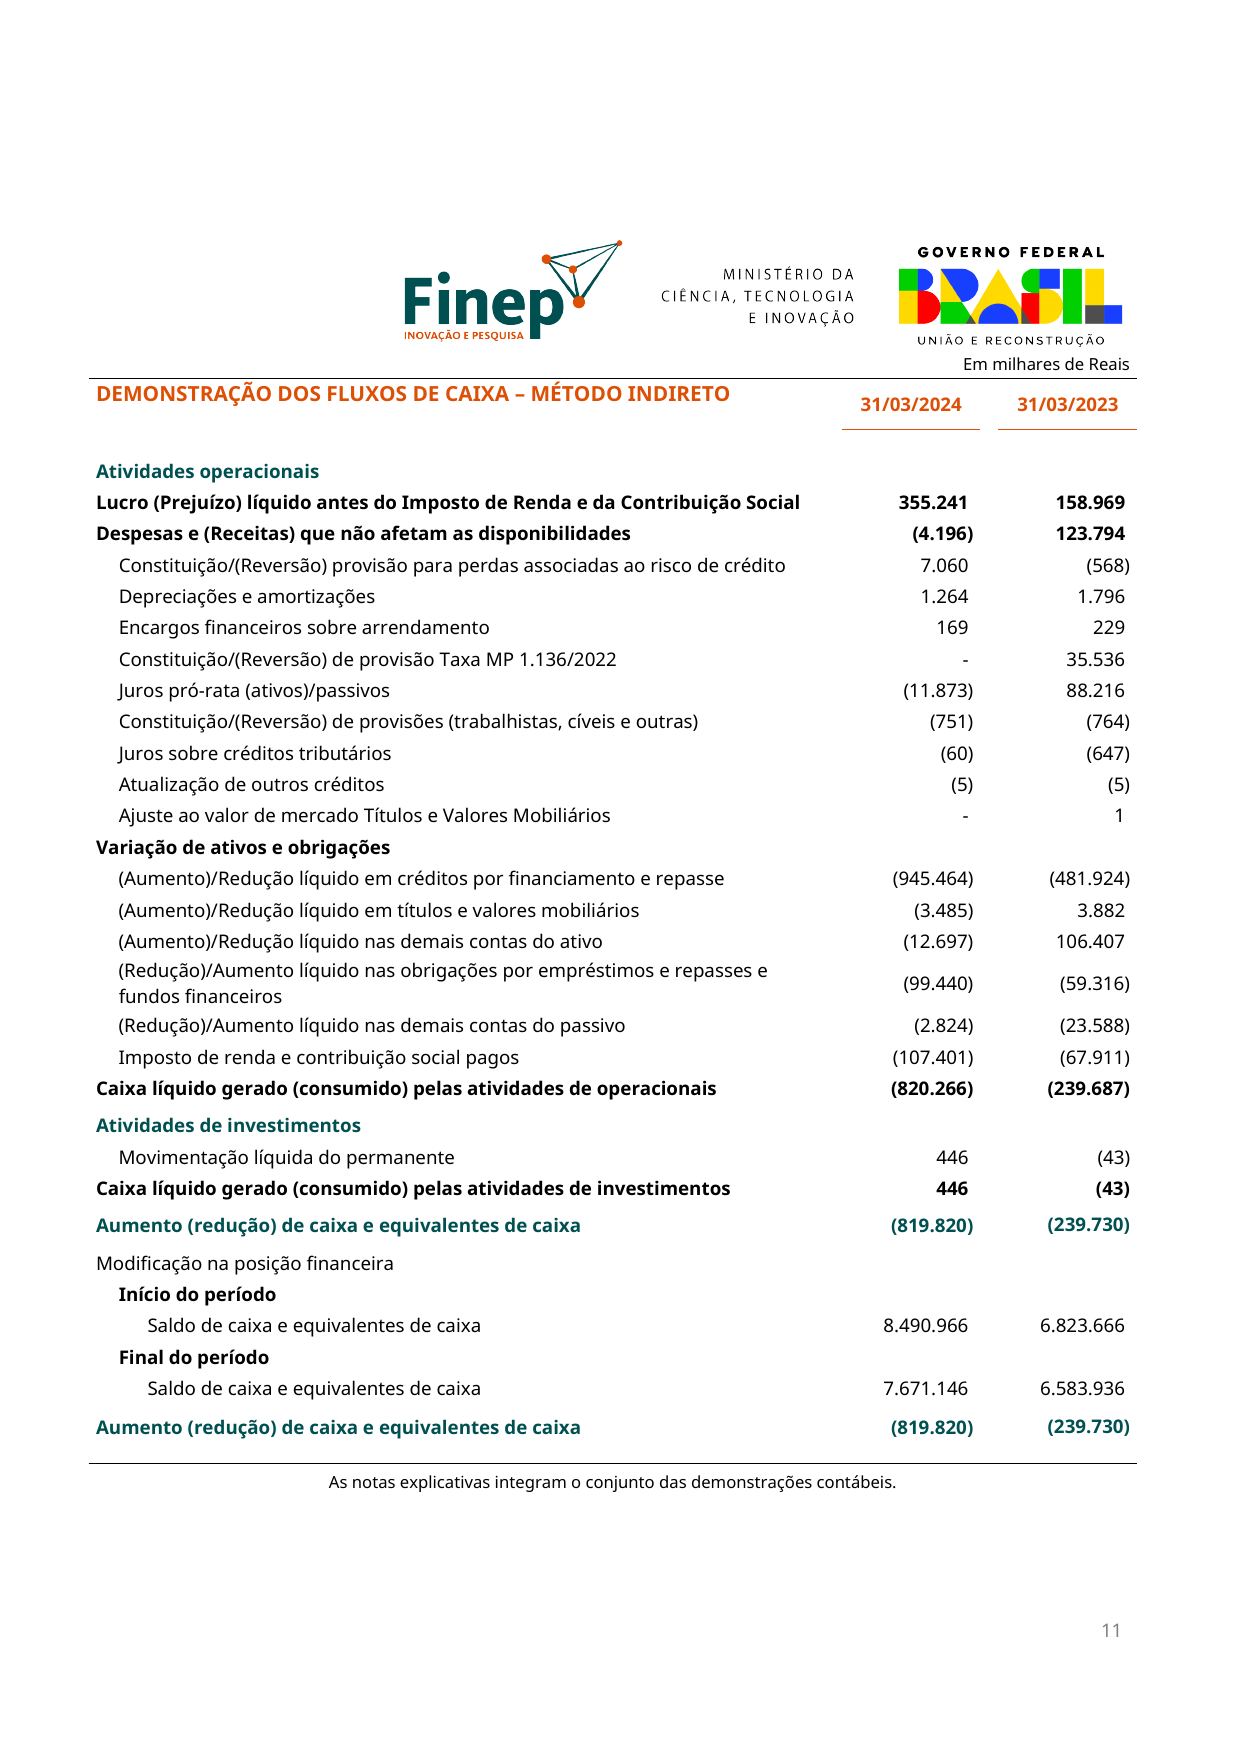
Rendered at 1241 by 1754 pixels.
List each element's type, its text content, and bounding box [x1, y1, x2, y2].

table_cell [998, 1247, 1137, 1278]
table_cell [842, 1241, 980, 1247]
table_cell Início do período [89, 1279, 842, 1310]
table_cell (5) [998, 769, 1137, 800]
table_cell Atividades operacionais [89, 455, 842, 486]
table_cell [980, 1210, 998, 1241]
table_cell Juros pró-rata (ativos)/passivos [89, 675, 842, 706]
table_cell [89, 1404, 842, 1410]
table_cell 7.060 [842, 549, 980, 580]
table_cell (Redução)/Aumento líquido nas obrigações por empréstimos e repasses e fundos financeiros [89, 957, 842, 1010]
table_cell (568) [998, 549, 1137, 580]
table_cell Variação de ativos e obrigações [89, 831, 842, 863]
table_cell (4.196) [842, 518, 980, 549]
table_cell (99.440) [842, 957, 980, 1010]
table_cell (67.911) [998, 1041, 1137, 1072]
table_cell 31/03/2023 [998, 379, 1137, 429]
table_cell (751) [842, 706, 980, 737]
table_cell [998, 1204, 1137, 1210]
table_cell (481.924) [998, 863, 1137, 894]
table_cell [980, 1373, 998, 1404]
table_cell 106.407 [998, 925, 1137, 957]
table_cell 3.882 [998, 894, 1137, 925]
table_cell 1.264 [842, 580, 980, 612]
table_cell [980, 800, 998, 831]
table_cell [89, 429, 842, 455]
table_cell [980, 1041, 998, 1072]
table_cell Encargos financeiros sobre arrendamento [89, 612, 842, 643]
table_cell [998, 831, 1137, 863]
table_cell [998, 1404, 1137, 1410]
table_cell [980, 1241, 998, 1247]
table_header Em milhares de Reais [842, 349, 1137, 378]
table_cell Ajuste ao valor de mercado Títulos e Valores Mobiliários [89, 800, 842, 831]
table_cell [980, 612, 998, 643]
table_cell Atualização de outros créditos [89, 769, 842, 800]
table_cell Saldo de caixa e equivalentes de caixa [89, 1310, 842, 1341]
table_cell Imposto de renda e contribuição social pagos [89, 1041, 842, 1072]
table_cell Caixa líquido gerado (consumido) pelas atividades de operacionais [89, 1073, 842, 1104]
table_cell 35.536 [998, 643, 1137, 674]
table_cell [842, 1341, 980, 1372]
table_cell [980, 518, 998, 549]
table_cell (820.266) [842, 1073, 980, 1104]
table_cell 355.241 [842, 486, 980, 518]
table_cell (239.687) [998, 1073, 1137, 1104]
table_cell [980, 1445, 998, 1463]
table_cell [980, 1341, 998, 1372]
table_cell 1 [998, 800, 1137, 831]
table_cell (Redução)/Aumento líquido nas demais contas do passivo [89, 1010, 842, 1041]
table_cell [980, 1404, 998, 1410]
table_cell (239.730) [998, 1210, 1137, 1241]
table_cell [980, 1110, 998, 1141]
table_cell (43) [998, 1141, 1137, 1172]
table_cell [842, 455, 980, 486]
table_cell (3.485) [842, 894, 980, 925]
table_cell Aumento (redução) de caixa e equivalentes de caixa [89, 1410, 842, 1445]
table_cell [842, 831, 980, 863]
table_cell Aumento (redução) de caixa e equivalentes de caixa [89, 1210, 842, 1241]
table_cell [980, 675, 998, 706]
table_cell [980, 643, 998, 674]
table_cell (819.820) [842, 1210, 980, 1241]
table_cell (5) [842, 769, 980, 800]
table_cell [842, 1279, 980, 1310]
table_cell [980, 737, 998, 768]
table_cell [980, 429, 998, 455]
table_cell [980, 1279, 998, 1310]
table_cell [89, 1445, 842, 1463]
table_cell (23.588) [998, 1010, 1137, 1041]
table_header [89, 349, 842, 378]
table_cell [842, 1404, 980, 1410]
table_cell [980, 1010, 998, 1041]
table_cell [980, 957, 998, 1010]
table_cell [980, 379, 998, 429]
table_cell [842, 1247, 980, 1278]
table_cell (Aumento)/Redução líquido em créditos por financiamento e repasse [89, 863, 842, 894]
table_cell [980, 1141, 998, 1172]
table_cell [998, 1110, 1137, 1141]
table_cell [980, 549, 998, 580]
table_cell [842, 430, 980, 455]
table_cell [980, 769, 998, 800]
table_cell [998, 455, 1137, 486]
table_cell 1.796 [998, 580, 1137, 612]
table_cell [980, 863, 998, 894]
table_cell (764) [998, 706, 1137, 737]
table_cell 446 [842, 1173, 980, 1204]
table_cell [89, 1241, 842, 1247]
table_cell 6.823.666 [998, 1310, 1137, 1341]
table_cell 123.794 [998, 518, 1137, 549]
table_cell (647) [998, 737, 1137, 768]
table_cell 6.583.936 [998, 1373, 1137, 1404]
table_cell Demonstração dos Fluxos de Caixa – Método Indireto [89, 379, 842, 429]
table_cell [980, 1104, 998, 1110]
table_cell (Aumento)/Redução líquido nas demais contas do ativo [89, 925, 842, 957]
table_cell [980, 894, 998, 925]
table_cell (Aumento)/Redução líquido em títulos e valores mobiliários [89, 894, 842, 925]
table_cell Despesas e (Receitas) que não afetam as disponibilidades [89, 518, 842, 549]
table_cell [842, 1445, 980, 1463]
table_cell (2.824) [842, 1010, 980, 1041]
table_cell 31/03/2024 [842, 379, 980, 429]
table_cell [980, 925, 998, 957]
table_cell [980, 1173, 998, 1204]
table_cell [842, 1110, 980, 1141]
table_cell Atividades de investimentos [89, 1110, 842, 1141]
table_cell (107.401) [842, 1041, 980, 1072]
table_cell Juros sobre créditos tributários [89, 737, 842, 768]
table_cell 88.216 [998, 675, 1137, 706]
table_cell Constituição/(Reversão) provisão para perdas associadas ao risco de crédito [89, 549, 842, 580]
table_cell [998, 1104, 1137, 1110]
table_cell [89, 1204, 842, 1210]
table_cell (11.873) [842, 675, 980, 706]
table_cell 7.671.146 [842, 1373, 980, 1404]
table_cell 446 [842, 1141, 980, 1172]
table_cell 158.969 [998, 486, 1137, 518]
table_cell Movimentação líquida do permanente [89, 1141, 842, 1172]
table_cell Final do período [89, 1341, 842, 1372]
table_cell (60) [842, 737, 980, 768]
table_cell (43) [998, 1173, 1137, 1204]
table_cell [842, 1204, 980, 1210]
table_cell Constituição/(Reversão) de provisão Taxa MP 1.136/2022 [89, 643, 842, 674]
table_cell [980, 706, 998, 737]
table_cell [980, 1310, 998, 1341]
table_cell Depreciações e amortizações [89, 580, 842, 612]
table_cell [980, 1410, 998, 1445]
table_cell Constituição/(Reversão) de provisões (trabalhistas, cíveis e outras) [89, 706, 842, 737]
table_cell As notas explicativas integram o conjunto das demonstrações contábeis. [89, 1464, 1137, 1504]
table_cell [980, 486, 998, 518]
table_cell (945.464) [842, 863, 980, 894]
table_cell - [842, 643, 980, 674]
table_cell [980, 831, 998, 863]
table_cell [980, 1247, 998, 1278]
table_cell [980, 1073, 998, 1104]
table_cell Lucro (Prejuízo) líquido antes do Imposto de Renda e da Contribuição Social [89, 486, 842, 518]
table_cell (819.820) [842, 1410, 980, 1445]
table_cell [89, 1104, 842, 1110]
table_cell [842, 1104, 980, 1110]
table_cell (59.316) [998, 957, 1137, 1010]
table_cell [998, 1341, 1137, 1372]
table_cell [998, 1445, 1137, 1463]
table_cell 8.490.966 [842, 1310, 980, 1341]
table_cell (12.697) [842, 925, 980, 957]
table_cell Modificação na posição financeira [89, 1247, 842, 1278]
table_cell 169 [842, 612, 980, 643]
table_cell [998, 1279, 1137, 1310]
table_cell [998, 1241, 1137, 1247]
table_cell [980, 1204, 998, 1210]
table_cell Saldo de caixa e equivalentes de caixa [89, 1373, 842, 1404]
table_cell - [842, 800, 980, 831]
table_cell [980, 580, 998, 612]
table_cell 229 [998, 612, 1137, 643]
table_cell (239.730) [998, 1410, 1137, 1445]
table_cell [998, 430, 1137, 455]
table_cell Caixa líquido gerado (consumido) pelas atividades de investimentos [89, 1173, 842, 1204]
table_cell [980, 455, 998, 486]
